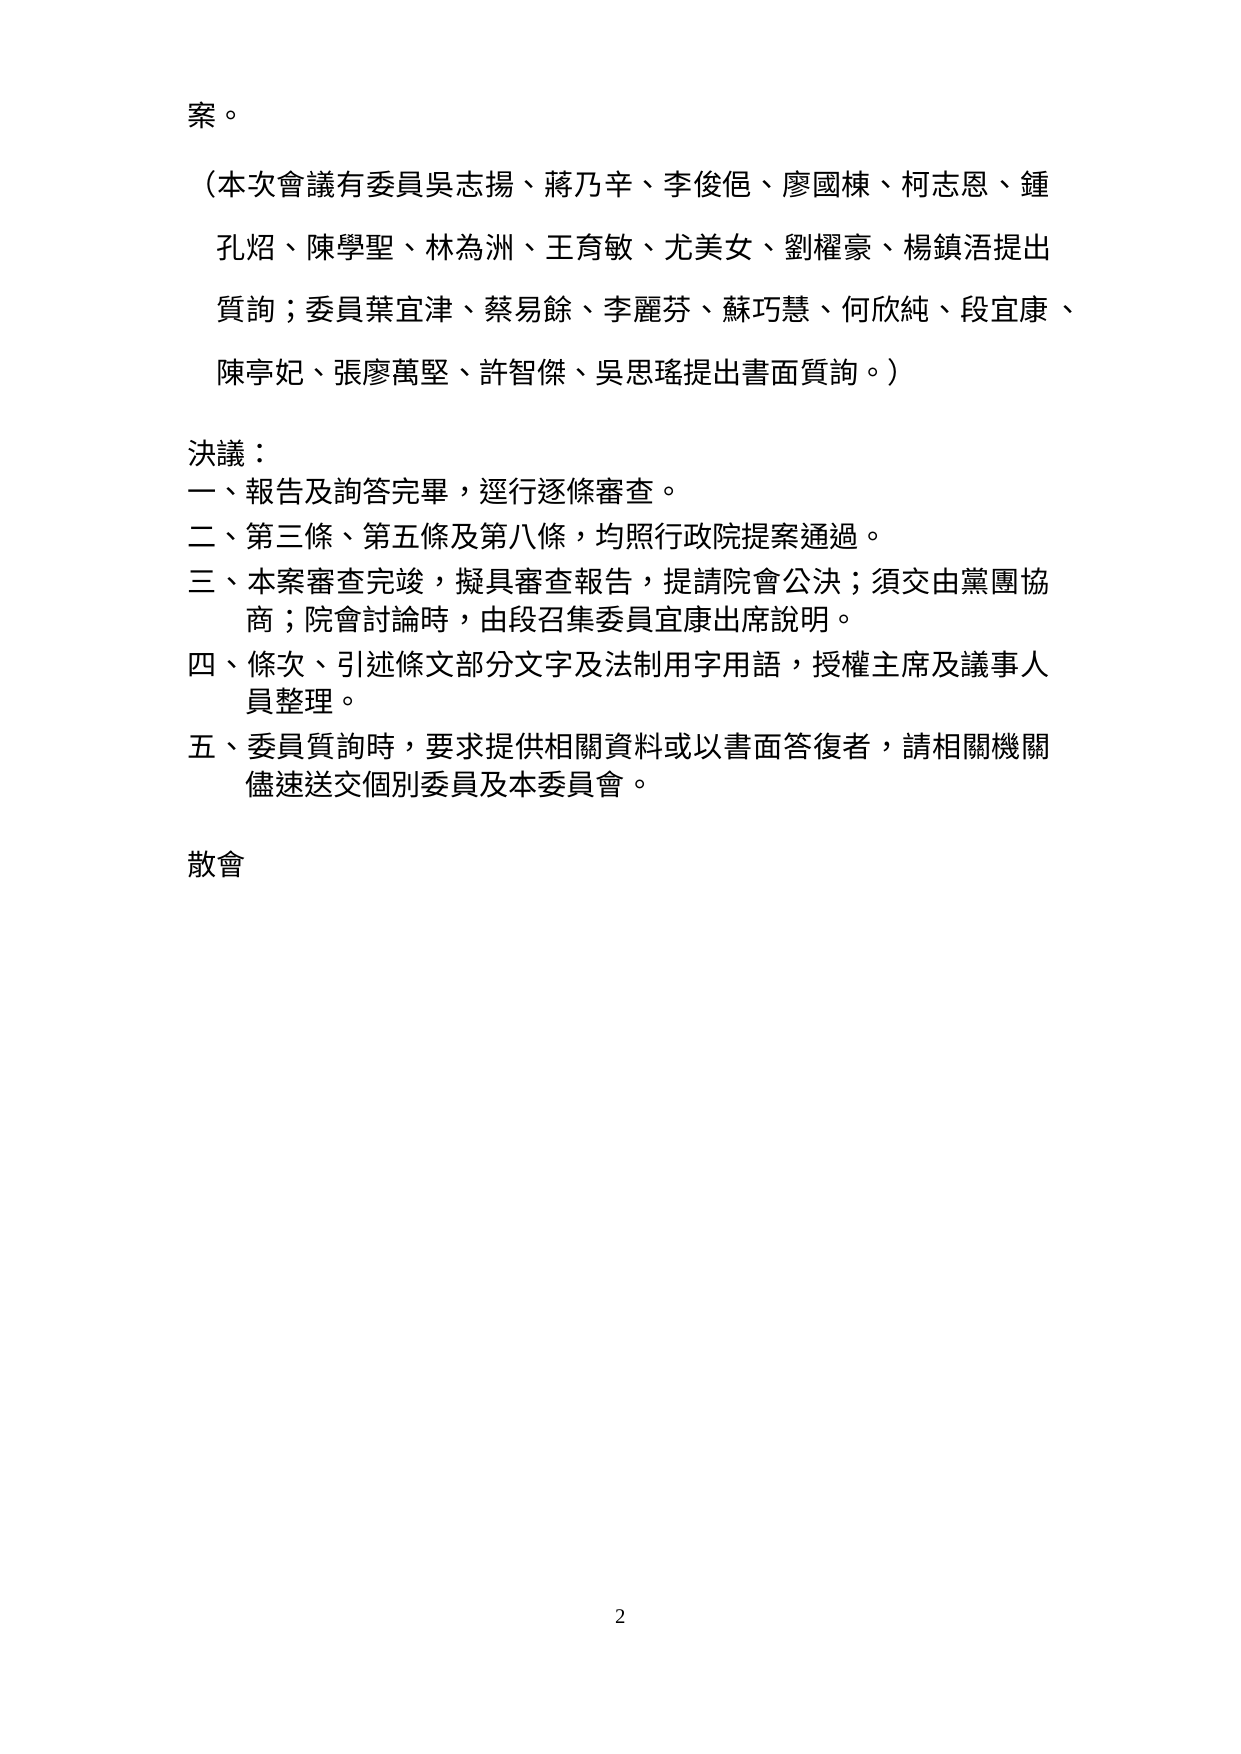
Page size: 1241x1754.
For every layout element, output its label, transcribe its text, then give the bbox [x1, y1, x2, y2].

text 五、委員質詢時，要求提供相關資料或以書面答復者，請相關機關儘速送交個別委員及本委員會。 [187, 727, 1053, 802]
text 三、本案審查完竣，擬具審查報告，提請院會公決；須交由黨團協商；院會討論時，由段召集委員宜康出席說明。 [187, 562, 1053, 637]
text 決議： [187, 410, 1053, 472]
text 案。 [187, 96, 1053, 134]
text 散會 [187, 821, 1053, 884]
text （本次會議有委員吳志揚、蔣乃辛、李俊俋、廖國棟、柯志恩、鍾孔炤、陳學聖、林為洲、王育敏、尤美女、劉櫂豪、楊鎮浯提出質詢；委員葉宜津、蔡易餘、李麗芬、蘇巧慧、何欣純、段宜康、陳亭妃、張廖萬堅、許智傑、吳思瑤提出書面質詢。） [187, 141, 1053, 391]
text 四、條次、引述條文部分文字及法制用字用語，授權主席及議事人員整理。 [187, 645, 1053, 720]
text 二、第三條、第五條及第八條，均照行政院提案通過。 [187, 517, 1053, 555]
text 一、報告及詢答完畢，逕行逐條審查。 [187, 472, 1053, 510]
